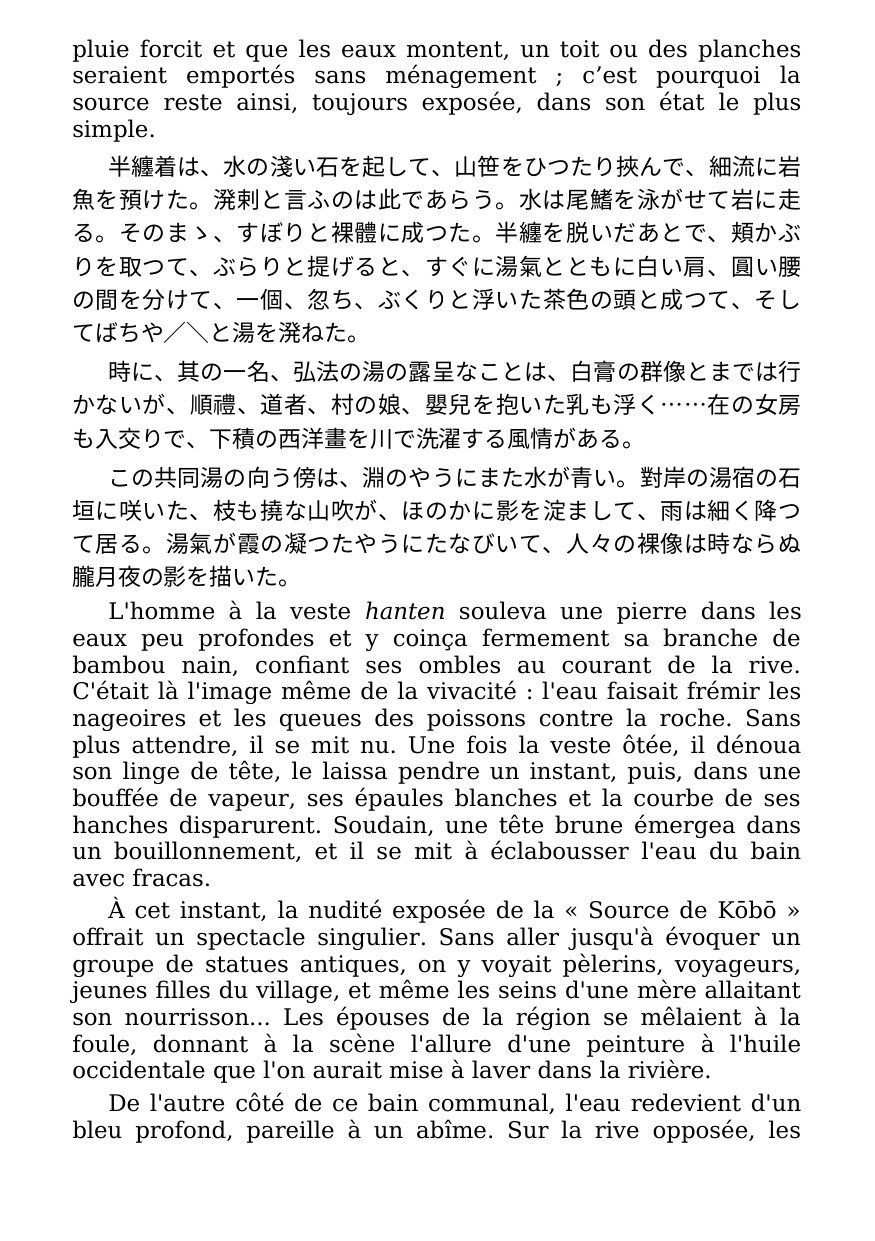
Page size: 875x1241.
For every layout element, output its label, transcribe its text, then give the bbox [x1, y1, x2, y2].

text À cet instant, la nudité exposée de la « Source de Kōbō » offrait un spectacle singulier. Sans aller jusqu'à évoquer un groupe de statues antiques, on y voyait pèlerins, voyageurs, jeunes filles du village, et même les seins d'une mère allaitant son nourrisson... Les épouses de la région se mêlaient à la foule, donnant à la scène l'allure d'une peinture à l'huile occidentale que l'on aurait mise à laver dans la rivière. [72, 898, 802, 1084]
text L'homme à la veste hanten souleva une pierre dans les eaux peu profondes et y coinça fermement sa branche de bambou nain, confiant ses ombles au courant de la rive. C'était là l'image même de la vivacité : l'eau faisait frémir les nageoires et les queues des poissons contre la roche. Sans plus attendre, il se mit nu. Une fois la veste ôtée, il dénoua son linge de tête, le laissa pendre un instant, puis, dans une bouffée de vapeur, ses épaules blanches et la courbe de ses hanches disparurent. Soudain, une tête brune émergea dans un bouillonnement, et il se mit à éclabousser l'eau du bain avec fracas. [72, 598, 802, 892]
text De l'autre côté de ce bain communal, l'eau redevient d'un bleu profond, pareille à un abîme. Sur la rive opposée, les [72, 1090, 802, 1144]
text 半纏着は、水の淺い石を起して、山笹をひつたり挾んで、細流に岩魚を預けた。溌剌と言ふのは此であらう。水は尾鰭を泳がせて岩に走る。そのまゝ、すぼりと裸體に成つた。半纏を脱いだあとで、頬かぶりを取つて、ぶらりと提げると、すぐに湯氣とともに白い肩、圓い腰の間を分けて、一個、忽ち、ぶくりと浮いた茶色の頭と成つて、そしてばちや／＼と湯を溌ねた。 [72, 149, 802, 348]
text この共同湯の向う傍は、淵のやうにまた水が青い。對岸の湯宿の石垣に咲いた、枝も撓な山吹が、ほのかに影を淀まして、雨は細く降つて居る。湯氣が霞の凝つたやうにたなびいて、人々の裸像は時ならぬ朧月夜の影を描いた。 [72, 459, 802, 592]
text 時に、其の一名、弘法の湯の露呈なことは、白膏の群像とまでは行かないが、順禮、道者、村の娘、嬰兒を抱いた乳も浮く……在の女房も入交りで、下積の西洋畫を川で洗濯する風情がある。 [72, 354, 802, 454]
text pluie forcit et que les eaux montent, un toit ou des planches seraient emportés sans ménagement ; c’est pourquoi la source reste ainsi, toujours exposée, dans son état le plus simple. [72, 36, 802, 143]
